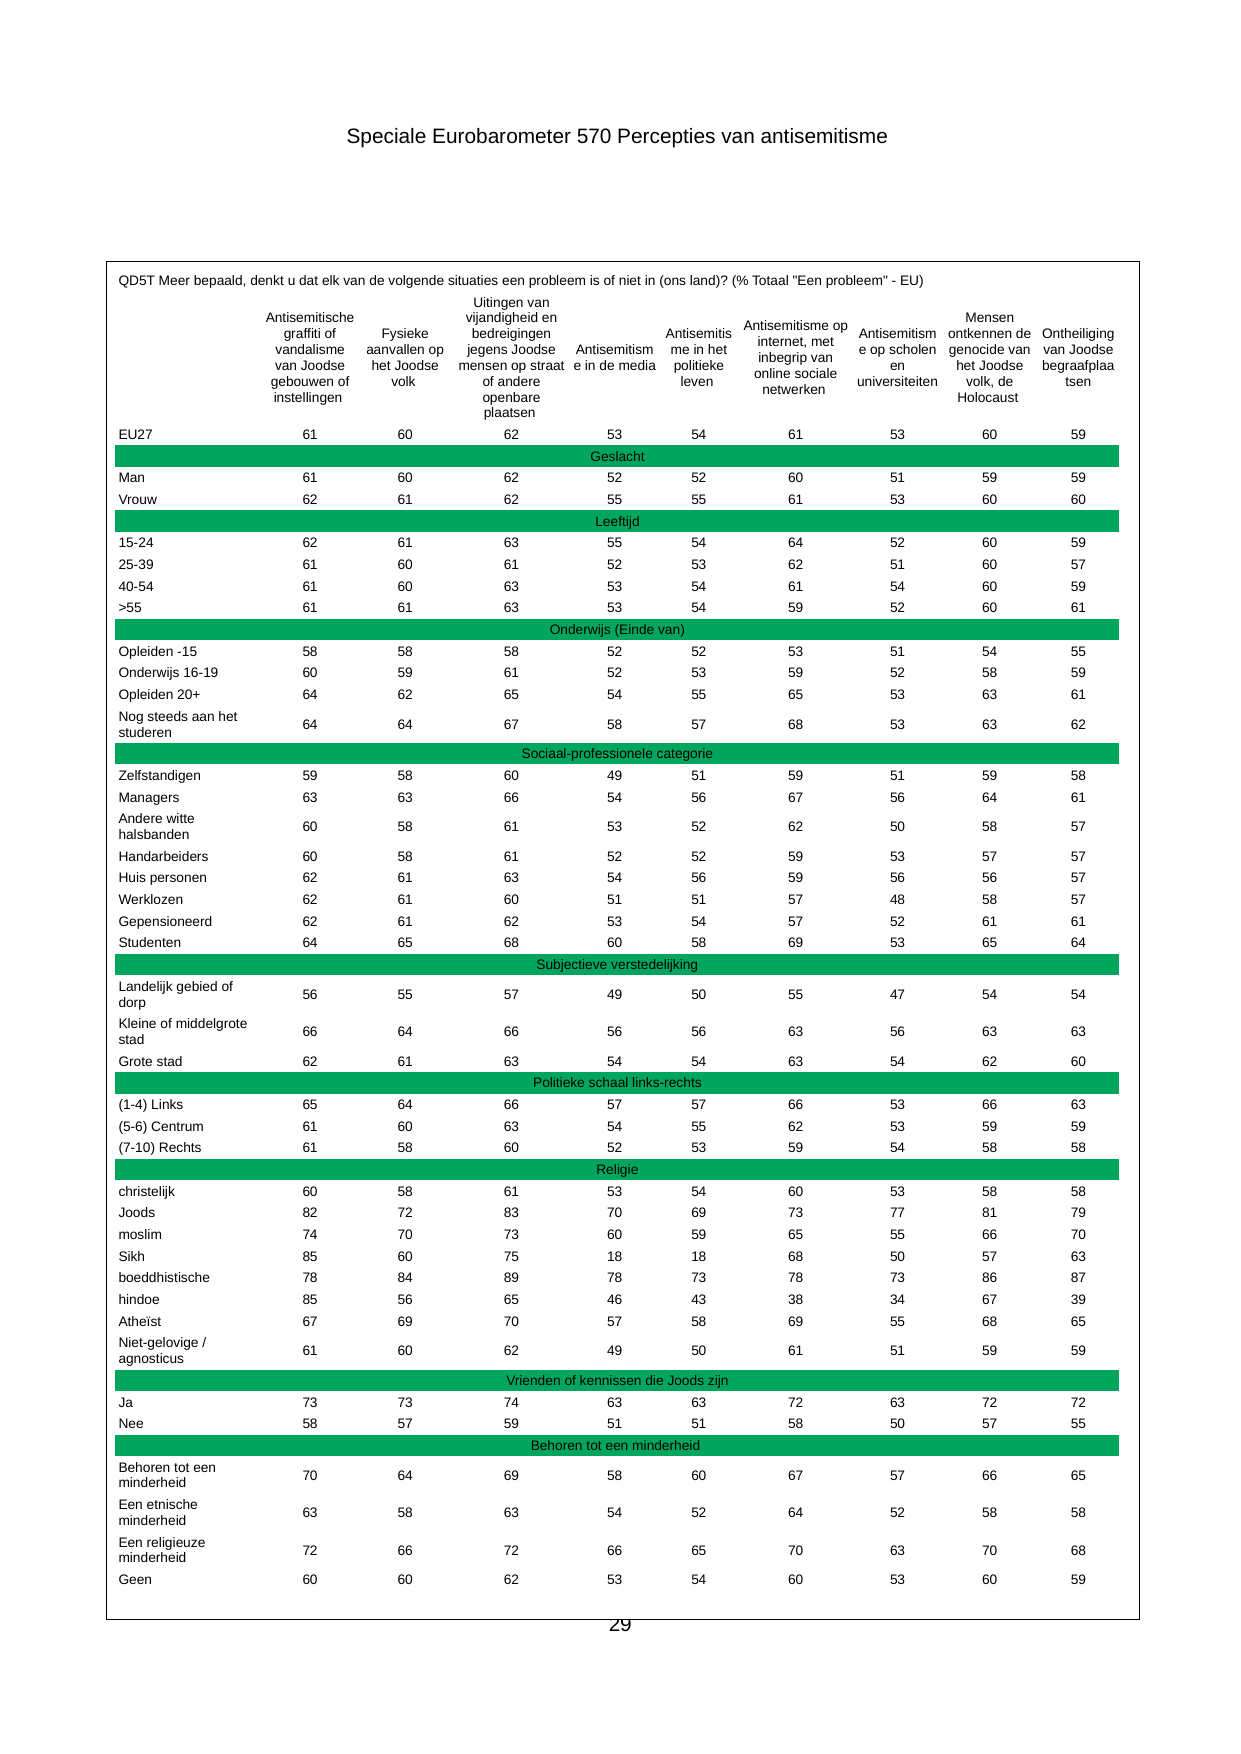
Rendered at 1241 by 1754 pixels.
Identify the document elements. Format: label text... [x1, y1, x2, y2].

table_cell 49 [570, 1332, 659, 1369]
table_cell 66 [262, 1013, 357, 1050]
table_cell 60 [942, 554, 1037, 575]
table_cell 54 [570, 867, 659, 889]
table_cell 57 [942, 845, 1037, 867]
table_cell 68 [453, 932, 570, 954]
table_cell 62 [738, 554, 853, 575]
table_cell 70 [570, 1202, 659, 1224]
table_cell 59 [942, 1115, 1037, 1137]
table_cell 52 [853, 1494, 942, 1531]
table_cell 34 [853, 1289, 942, 1310]
table_cell 61 [262, 467, 357, 489]
table_cell 59 [738, 867, 853, 889]
table_cell 52 [659, 845, 738, 867]
table_cell 79 [1037, 1202, 1119, 1224]
table_cell 65 [738, 684, 853, 705]
table_cell 60 [262, 845, 357, 867]
table_cell 58 [1037, 1494, 1119, 1531]
table_cell 64 [1037, 932, 1119, 954]
table_cell Geslacht [115, 445, 1119, 467]
table_cell 56 [659, 786, 738, 808]
table_cell 60 [942, 424, 1037, 445]
table_cell 58 [358, 808, 453, 845]
table_cell 64 [358, 705, 453, 743]
table_cell hindoe [115, 1289, 262, 1310]
table_cell 62 [262, 889, 357, 910]
table_cell 54 [659, 575, 738, 597]
table_cell 51 [659, 889, 738, 910]
table_cell 63 [453, 575, 570, 597]
table_cell 66 [570, 1531, 659, 1569]
table_cell 58 [570, 705, 659, 743]
table_cell 52 [853, 662, 942, 684]
table_cell 18 [659, 1245, 738, 1267]
table_cell 52 [659, 808, 738, 845]
table_cell 55 [570, 532, 659, 554]
table_cell Nee [115, 1413, 262, 1434]
table_cell 69 [738, 1310, 853, 1332]
table_cell Andere witte halsbanden [115, 808, 262, 845]
table_cell 55 [659, 684, 738, 705]
table_cell 58 [1037, 765, 1119, 786]
table_cell 66 [453, 1094, 570, 1115]
table_cell 60 [262, 662, 357, 684]
table_cell Behoren tot een minderheid [115, 1456, 262, 1494]
table_cell 57 [659, 1094, 738, 1115]
table_cell 58 [659, 1310, 738, 1332]
table_cell 65 [453, 684, 570, 705]
table_cell 63 [738, 1013, 853, 1050]
table_cell 60 [358, 1332, 453, 1369]
table_cell 62 [262, 489, 357, 510]
table_cell 60 [358, 467, 453, 489]
table_cell 85 [262, 1245, 357, 1267]
table_cell 63 [942, 705, 1037, 743]
table_cell 72 [738, 1391, 853, 1413]
table_cell 68 [942, 1310, 1037, 1332]
table_header QD5T Meer bepaald, denkt u dat elk van de volgende situaties een probleem is of niet in (ons land)? (% Totaal "Een probleem" - EU) [115, 270, 1119, 291]
table_cell 52 [570, 640, 659, 662]
table_cell 57 [738, 910, 853, 932]
table_cell 62 [358, 684, 453, 705]
table_cell Religie [115, 1159, 1119, 1180]
table_cell 60 [942, 597, 1037, 619]
table_cell 60 [262, 1569, 357, 1590]
table_cell 66 [942, 1456, 1037, 1494]
table_cell 57 [659, 705, 738, 743]
table_cell 55 [570, 489, 659, 510]
table_cell Vrienden of kennissen die Joods zijn [115, 1370, 1119, 1391]
table_cell 57 [1037, 554, 1119, 575]
table_cell 86 [942, 1267, 1037, 1289]
table_cell 64 [358, 1013, 453, 1050]
table_cell 53 [853, 684, 942, 705]
table_cell 56 [942, 867, 1037, 889]
table_cell 69 [358, 1310, 453, 1332]
table_cell 59 [738, 597, 853, 619]
table_cell 65 [1037, 1456, 1119, 1494]
table_cell 50 [853, 1245, 942, 1267]
table_cell 60 [1037, 489, 1119, 510]
table_cell 51 [853, 640, 942, 662]
table_cell 65 [358, 932, 453, 954]
table_cell 70 [1037, 1224, 1119, 1245]
table_cell 65 [1037, 1310, 1119, 1332]
table_cell 52 [570, 845, 659, 867]
table_cell 51 [853, 1332, 942, 1369]
table_cell 60 [738, 467, 853, 489]
table_cell 60 [358, 1569, 453, 1590]
table_cell Leeftijd [115, 510, 1119, 532]
table_cell 53 [853, 1180, 942, 1202]
table_cell 58 [358, 765, 453, 786]
table_cell 60 [570, 1224, 659, 1245]
table_cell 55 [853, 1224, 942, 1245]
table_cell 53 [738, 640, 853, 662]
table_cell 78 [262, 1267, 357, 1289]
table_cell 52 [853, 910, 942, 932]
table_cell 64 [738, 1494, 853, 1531]
table_cell 53 [659, 662, 738, 684]
table_cell 61 [453, 845, 570, 867]
table_cell 61 [358, 1050, 453, 1072]
table_cell 52 [570, 662, 659, 684]
table_cell 57 [738, 889, 853, 910]
table_cell 56 [659, 1013, 738, 1050]
table_cell 69 [738, 932, 853, 954]
table_cell 53 [853, 705, 942, 743]
table_cell 53 [570, 424, 659, 445]
table_cell 60 [659, 1456, 738, 1494]
table_cell 59 [738, 845, 853, 867]
table_cell 50 [853, 808, 942, 845]
table_cell 65 [738, 1224, 853, 1245]
table_cell Managers [115, 786, 262, 808]
table_cell 57 [1037, 845, 1119, 867]
table_cell 53 [853, 932, 942, 954]
table_cell 67 [942, 1289, 1037, 1310]
table_cell 73 [262, 1391, 357, 1413]
table_cell 51 [659, 765, 738, 786]
table_cell Een religieuze minderheid [115, 1531, 262, 1569]
table_cell 60 [1037, 1050, 1119, 1072]
table_cell 63 [738, 1050, 853, 1072]
table_cell 63 [1037, 1013, 1119, 1050]
table_cell Ontheiliging van Joodse begraafplaatsen [1037, 291, 1119, 424]
table_cell 65 [262, 1094, 357, 1115]
table_cell (7-10) Rechts [115, 1137, 262, 1159]
table_cell 55 [659, 1115, 738, 1137]
table_cell 61 [453, 808, 570, 845]
table_cell 53 [570, 597, 659, 619]
table_cell 63 [453, 597, 570, 619]
table_cell Grote stad [115, 1050, 262, 1072]
table_cell 59 [1037, 1569, 1119, 1590]
table_cell 50 [853, 1413, 942, 1434]
table_cell 56 [262, 975, 357, 1013]
table_cell 51 [570, 889, 659, 910]
table_cell 72 [942, 1391, 1037, 1413]
table_cell Landelijk gebied of dorp [115, 975, 262, 1013]
table_cell 72 [358, 1202, 453, 1224]
table_cell 84 [358, 1267, 453, 1289]
table_cell Politieke schaal links-rechts [115, 1072, 1119, 1094]
table_cell 60 [738, 1569, 853, 1590]
table_cell 61 [358, 910, 453, 932]
table_cell 54 [853, 575, 942, 597]
table_cell 58 [358, 1137, 453, 1159]
table_cell 63 [262, 786, 357, 808]
table_cell 58 [358, 640, 453, 662]
table_cell 73 [358, 1391, 453, 1413]
table_cell 66 [453, 786, 570, 808]
table_cell 54 [853, 1137, 942, 1159]
table_cell Behoren tot een minderheid [115, 1435, 1119, 1456]
table_cell 53 [853, 1569, 942, 1590]
table_cell 51 [853, 554, 942, 575]
table_cell 58 [942, 1180, 1037, 1202]
table_cell 54 [942, 640, 1037, 662]
table_cell 51 [659, 1413, 738, 1434]
table_cell 52 [570, 1137, 659, 1159]
table_cell Werklozen [115, 889, 262, 910]
table_cell 61 [453, 662, 570, 684]
table_cell 54 [659, 1569, 738, 1590]
table_cell 59 [1037, 1115, 1119, 1137]
table_cell 53 [659, 1137, 738, 1159]
table_cell 39 [1037, 1289, 1119, 1310]
table_cell Huis personen [115, 867, 262, 889]
table_cell 58 [262, 640, 357, 662]
table_cell 56 [853, 1013, 942, 1050]
table_cell 63 [853, 1391, 942, 1413]
table_cell 66 [942, 1094, 1037, 1115]
table_cell 58 [659, 932, 738, 954]
table_cell 63 [453, 1050, 570, 1072]
table_cell 59 [942, 1332, 1037, 1369]
table_cell 66 [942, 1224, 1037, 1245]
table_cell Antisemitisme op internet, met inbegrip van online sociale netwerken [738, 291, 853, 424]
table_cell 67 [738, 1456, 853, 1494]
table_cell 59 [738, 662, 853, 684]
table_cell Antisemitisme in het politieke leven [659, 291, 738, 424]
table_cell 62 [453, 424, 570, 445]
table_cell 67 [262, 1310, 357, 1332]
table_cell 55 [1037, 640, 1119, 662]
table_cell 51 [570, 1413, 659, 1434]
table_cell 61 [1037, 786, 1119, 808]
table_cell 58 [942, 1137, 1037, 1159]
table_cell 47 [853, 975, 942, 1013]
table_cell 63 [1037, 1245, 1119, 1267]
table_cell 69 [659, 1202, 738, 1224]
table_cell 59 [738, 765, 853, 786]
table_cell 57 [570, 1310, 659, 1332]
table_cell 51 [853, 467, 942, 489]
table_cell Fysieke aanvallen op het Joodse volk [358, 291, 453, 424]
table_cell 78 [570, 1267, 659, 1289]
table_cell 60 [358, 1245, 453, 1267]
table_cell 61 [738, 424, 853, 445]
table_cell 52 [853, 532, 942, 554]
table_cell 15-24 [115, 532, 262, 554]
table_cell EU27 [115, 424, 262, 445]
table_cell 57 [1037, 867, 1119, 889]
table_cell 59 [1037, 467, 1119, 489]
table_cell 57 [1037, 808, 1119, 845]
table_cell 57 [853, 1456, 942, 1494]
table_cell 62 [453, 489, 570, 510]
table_cell 61 [1037, 910, 1119, 932]
table_cell 70 [738, 1531, 853, 1569]
table_cell Antisemitisme op scholen en universiteiten [853, 291, 942, 424]
table_cell 63 [262, 1494, 357, 1531]
table_cell 60 [358, 1115, 453, 1137]
table_cell 67 [738, 786, 853, 808]
table_cell 66 [453, 1013, 570, 1050]
table_cell 60 [358, 424, 453, 445]
table_cell 53 [570, 910, 659, 932]
table_cell 60 [358, 575, 453, 597]
table_cell Studenten [115, 932, 262, 954]
table_cell 61 [262, 597, 357, 619]
table_cell 58 [358, 1180, 453, 1202]
table_cell 53 [853, 1115, 942, 1137]
table_cell 68 [1037, 1531, 1119, 1569]
table_cell 63 [358, 786, 453, 808]
table_cell 63 [853, 1531, 942, 1569]
table_cell 46 [570, 1289, 659, 1310]
table_cell 54 [942, 975, 1037, 1013]
table_cell Sikh [115, 1245, 262, 1267]
table_cell Antisemitische graffiti of vandalisme van Joodse gebouwen of instellingen [262, 291, 357, 424]
table_cell Atheïst [115, 1310, 262, 1332]
table_cell 60 [942, 1569, 1037, 1590]
table_cell 58 [570, 1456, 659, 1494]
table_cell Man [115, 467, 262, 489]
table_cell 60 [942, 532, 1037, 554]
table_cell 73 [738, 1202, 853, 1224]
table_cell 63 [1037, 1094, 1119, 1115]
table_cell 58 [453, 640, 570, 662]
table_cell 52 [570, 554, 659, 575]
table_cell Sociaal-professionele categorie [115, 743, 1119, 764]
table_cell 63 [659, 1391, 738, 1413]
table_cell 60 [942, 489, 1037, 510]
table_cell 73 [853, 1267, 942, 1289]
table_cell 58 [942, 1494, 1037, 1531]
table_cell 54 [570, 1115, 659, 1137]
table_cell 58 [358, 845, 453, 867]
table_cell 54 [659, 1180, 738, 1202]
table_cell 53 [853, 845, 942, 867]
table_cell 55 [853, 1310, 942, 1332]
table_cell 53 [659, 554, 738, 575]
table_cell 53 [853, 424, 942, 445]
table_cell 54 [570, 1050, 659, 1072]
table_cell 58 [942, 889, 1037, 910]
table_cell Opleiden -15 [115, 640, 262, 662]
table_cell (5-6) Centrum [115, 1115, 262, 1137]
table_cell 63 [570, 1391, 659, 1413]
table_cell 62 [1037, 705, 1119, 743]
table_cell 64 [358, 1456, 453, 1494]
table_cell [115, 291, 262, 424]
table_cell Uitingen van vijandigheid en bedreigingen jegens Joodse mensen op straat of andere openbare plaatsen [453, 291, 570, 424]
table_cell 89 [453, 1267, 570, 1289]
table_cell 60 [453, 765, 570, 786]
table_cell 62 [453, 910, 570, 932]
table_cell >55 [115, 597, 262, 619]
table_cell 40-54 [115, 575, 262, 597]
table_cell 63 [453, 867, 570, 889]
table_cell 61 [942, 910, 1037, 932]
table_cell Opleiden 20+ [115, 684, 262, 705]
table_cell 64 [262, 684, 357, 705]
table_cell moslim [115, 1224, 262, 1245]
table_cell 57 [358, 1413, 453, 1434]
table_cell Ja [115, 1391, 262, 1413]
table_cell Subjectieve verstedelijking [115, 954, 1119, 975]
table_cell 65 [453, 1289, 570, 1310]
table_cell 68 [738, 1245, 853, 1267]
table_cell 72 [262, 1531, 357, 1569]
table_cell 58 [1037, 1137, 1119, 1159]
table_cell 67 [453, 705, 570, 743]
table_cell 63 [453, 1115, 570, 1137]
table_cell 59 [262, 765, 357, 786]
table_cell 77 [853, 1202, 942, 1224]
table_cell 60 [453, 889, 570, 910]
table_cell Joods [115, 1202, 262, 1224]
table_cell 53 [570, 575, 659, 597]
table_cell 43 [659, 1289, 738, 1310]
table_cell 68 [738, 705, 853, 743]
table_cell 61 [1037, 597, 1119, 619]
table_cell 70 [262, 1456, 357, 1494]
table_cell 70 [358, 1224, 453, 1245]
table_cell 64 [262, 705, 357, 743]
table_cell 54 [570, 684, 659, 705]
table_cell 64 [262, 932, 357, 954]
table_cell Niet-gelovige / agnosticus [115, 1332, 262, 1369]
table_cell 54 [570, 786, 659, 808]
table_cell 62 [738, 808, 853, 845]
table_cell 82 [262, 1202, 357, 1224]
table_cell 54 [659, 597, 738, 619]
table_cell 38 [738, 1289, 853, 1310]
table_cell 55 [358, 975, 453, 1013]
table_cell 54 [659, 532, 738, 554]
table_cell 55 [1037, 1413, 1119, 1434]
table_cell 65 [942, 932, 1037, 954]
table_cell 61 [262, 1332, 357, 1369]
table_cell 56 [853, 786, 942, 808]
table_cell 58 [358, 1494, 453, 1531]
table_cell 57 [1037, 889, 1119, 910]
table_cell 62 [262, 532, 357, 554]
table_cell 58 [738, 1413, 853, 1434]
table_cell 57 [453, 975, 570, 1013]
table_cell 61 [738, 1332, 853, 1369]
table_cell 61 [358, 867, 453, 889]
table_cell 72 [1037, 1391, 1119, 1413]
table_cell 61 [358, 532, 453, 554]
table_cell 60 [570, 932, 659, 954]
table_cell 57 [570, 1094, 659, 1115]
table_cell 52 [853, 597, 942, 619]
table_cell 63 [942, 1013, 1037, 1050]
table_cell 52 [659, 467, 738, 489]
table_cell 61 [358, 489, 453, 510]
table_cell 59 [1037, 424, 1119, 445]
table_cell 87 [1037, 1267, 1119, 1289]
table_cell 59 [738, 1137, 853, 1159]
table_cell 54 [659, 910, 738, 932]
table_cell 53 [570, 808, 659, 845]
table_cell 48 [853, 889, 942, 910]
table_cell 63 [942, 684, 1037, 705]
table_cell 58 [942, 808, 1037, 845]
table_cell Onderwijs 16-19 [115, 662, 262, 684]
table_cell 61 [262, 1115, 357, 1137]
table_cell 57 [942, 1245, 1037, 1267]
table_cell 54 [853, 1050, 942, 1072]
table_cell Vrouw [115, 489, 262, 510]
table_cell 70 [453, 1310, 570, 1332]
table_cell 62 [738, 1115, 853, 1137]
table_cell 49 [570, 765, 659, 786]
table_cell 73 [659, 1267, 738, 1289]
table_cell 49 [570, 975, 659, 1013]
table_cell Kleine of middelgrote stad [115, 1013, 262, 1050]
table_cell 50 [659, 1332, 738, 1369]
table_cell 73 [453, 1224, 570, 1245]
table_cell 59 [358, 662, 453, 684]
table_cell 64 [738, 532, 853, 554]
table_cell 62 [262, 910, 357, 932]
table_cell 56 [853, 867, 942, 889]
table_cell 61 [738, 575, 853, 597]
table_cell 60 [262, 808, 357, 845]
table_cell 54 [1037, 975, 1119, 1013]
table_cell Een etnische minderheid [115, 1494, 262, 1531]
table_cell 55 [738, 975, 853, 1013]
table_cell 61 [453, 554, 570, 575]
table_cell 56 [659, 867, 738, 889]
table_cell 81 [942, 1202, 1037, 1224]
table_cell 53 [853, 1094, 942, 1115]
table_cell 61 [358, 597, 453, 619]
table_cell 65 [659, 1531, 738, 1569]
table_cell 61 [738, 489, 853, 510]
table_cell 78 [738, 1267, 853, 1289]
table_cell 59 [1037, 532, 1119, 554]
table_cell 52 [570, 467, 659, 489]
table_cell Mensen ontkennen de genocide van het Joodse volk, de Holocaust [942, 291, 1037, 424]
table_cell Zelfstandigen [115, 765, 262, 786]
table_cell 60 [942, 575, 1037, 597]
table_cell 50 [659, 975, 738, 1013]
table_cell boeddhistische [115, 1267, 262, 1289]
table_cell 61 [1037, 684, 1119, 705]
table_cell 61 [262, 575, 357, 597]
table_cell 54 [659, 424, 738, 445]
table_cell 53 [570, 1569, 659, 1590]
table_cell 75 [453, 1245, 570, 1267]
table_cell 70 [942, 1531, 1037, 1569]
table_cell 60 [453, 1137, 570, 1159]
table_cell 57 [942, 1413, 1037, 1434]
table_cell Antisemitisme in de media [570, 291, 659, 424]
table_cell 62 [453, 467, 570, 489]
table_cell 58 [942, 662, 1037, 684]
table_cell 62 [262, 867, 357, 889]
table_cell 53 [853, 489, 942, 510]
table_cell 56 [358, 1289, 453, 1310]
table_cell 62 [942, 1050, 1037, 1072]
table_cell 60 [358, 554, 453, 575]
table_cell 59 [453, 1413, 570, 1434]
table_cell 55 [659, 489, 738, 510]
table_cell 52 [659, 1494, 738, 1531]
table_cell 63 [453, 532, 570, 554]
table_cell 61 [358, 889, 453, 910]
table_cell 69 [453, 1456, 570, 1494]
table_cell 51 [853, 765, 942, 786]
table_cell 85 [262, 1289, 357, 1310]
table_cell 60 [262, 1180, 357, 1202]
table_cell 72 [453, 1531, 570, 1569]
table_cell 59 [942, 765, 1037, 786]
table_cell 59 [1037, 1332, 1119, 1369]
table_cell 62 [262, 1050, 357, 1072]
table_cell 83 [453, 1202, 570, 1224]
table_cell 54 [659, 1050, 738, 1072]
table_cell 18 [570, 1245, 659, 1267]
table_cell Handarbeiders [115, 845, 262, 867]
table_cell 64 [358, 1094, 453, 1115]
table_cell 58 [1037, 1180, 1119, 1202]
table_cell 74 [262, 1224, 357, 1245]
table_cell 59 [942, 467, 1037, 489]
table_cell 62 [453, 1332, 570, 1369]
table_cell Geen [115, 1569, 262, 1590]
table_cell christelijk [115, 1180, 262, 1202]
table_cell 66 [358, 1531, 453, 1569]
table_cell 63 [453, 1494, 570, 1531]
table_cell 59 [659, 1224, 738, 1245]
table_cell 62 [453, 1569, 570, 1590]
table_cell 66 [738, 1094, 853, 1115]
table_cell 61 [453, 1180, 570, 1202]
table_cell 74 [453, 1391, 570, 1413]
table_cell 61 [262, 424, 357, 445]
table_cell 61 [262, 554, 357, 575]
table_cell Nog steeds aan het studeren [115, 705, 262, 743]
table_cell 56 [570, 1013, 659, 1050]
table_cell 59 [1037, 662, 1119, 684]
table_cell 64 [942, 786, 1037, 808]
table_cell Onderwijs (Einde van) [115, 619, 1119, 640]
table_cell Gepensioneerd [115, 910, 262, 932]
table_cell 54 [570, 1494, 659, 1531]
table_cell 52 [659, 640, 738, 662]
table_cell 58 [262, 1413, 357, 1434]
table_cell 25-39 [115, 554, 262, 575]
table_cell 61 [262, 1137, 357, 1159]
table_cell 59 [1037, 575, 1119, 597]
table_cell (1-4) Links [115, 1094, 262, 1115]
table_cell 53 [570, 1180, 659, 1202]
table_cell 60 [738, 1180, 853, 1202]
